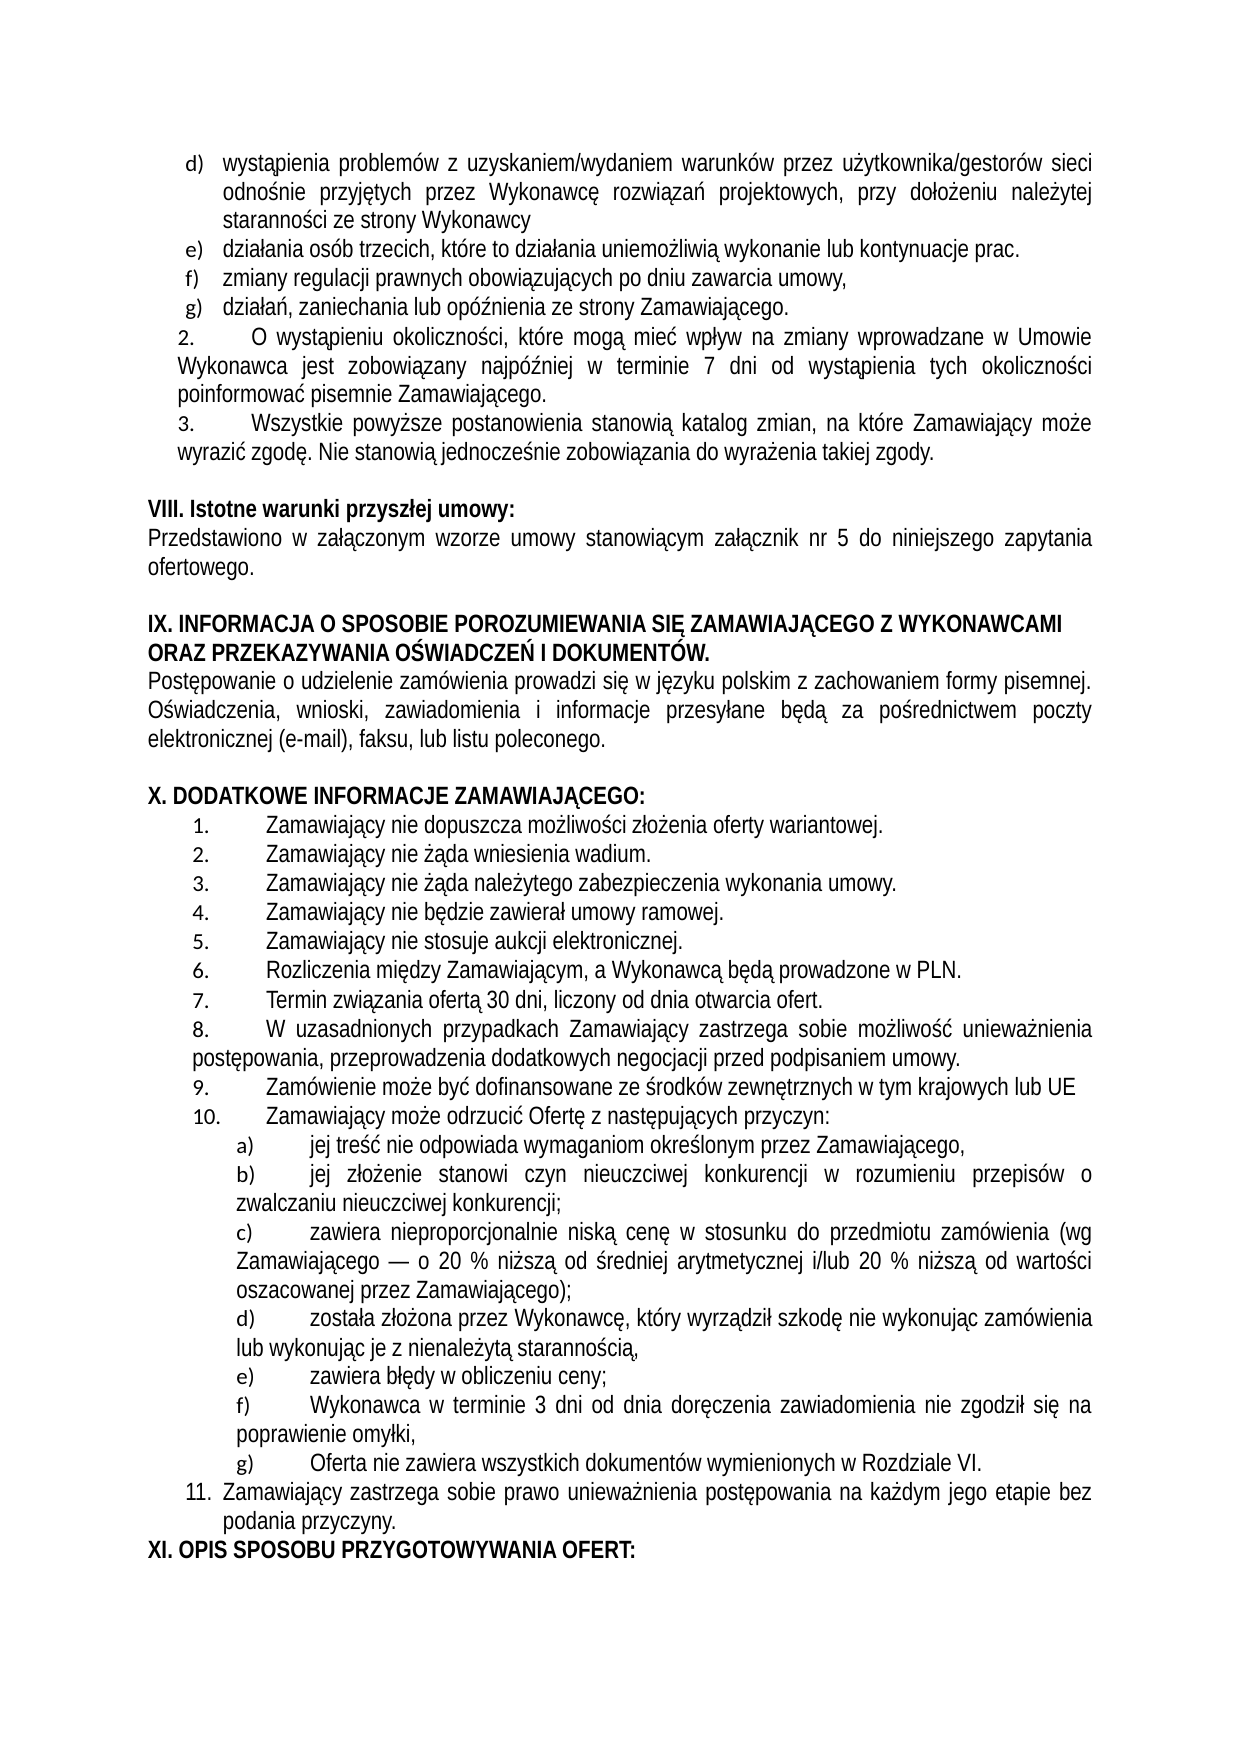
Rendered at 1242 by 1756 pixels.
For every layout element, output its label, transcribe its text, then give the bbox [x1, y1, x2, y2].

text X. DODATKOWE INFORMACJE ZAMAWIAJĄCEGO: [148, 781, 1094, 809]
text IX. INFORMACJA O SPOSOBIE POROZUMIEWANIA SIĘ ZAMAWIAJĄCEGO Z WYKONAWCAMI ORAZ PRZEKAZYWANIA OŚWIADCZEŃ I DOKUMENTÓW. [148, 609, 1094, 666]
list Zamówienie może być dofinansowane ze środków zewnętrznych w tym krajowych lub UE [192, 1072, 1094, 1101]
list Zamawiający może odrzucić Ofertę z następujących przyczyn: [192, 1101, 1094, 1130]
list Zamawiający nie żąda wniesienia wadium. [192, 839, 1094, 868]
list działania osób trzecich, które to działania uniemożliwią wykonanie lub kontynuacje prac. [185, 234, 1094, 263]
list O wystąpieniu okoliczności, które mogą mieć wpływ na zmiany wprowadzane w Umowie Wykonawca jest zobowiązany najpóźniej w terminie 7 dni od wystąpienia tych okoliczności poinformować pisemnie Zamawiającego. [177, 322, 1094, 408]
list działań, zaniechania lub opóźnienia ze strony Zamawiającego. [185, 292, 1094, 322]
list Rozliczenia między Zamawiającym, a Wykonawcą będą prowadzone w PLN. [192, 955, 1094, 984]
list zawiera błędy w obliczeniu ceny; [236, 1361, 1094, 1390]
text Przedstawiono w załączonym wzorze umowy stanowiącym załącznik nr 5 do niniejszego zapytania ofertowego. [148, 523, 1094, 580]
list Wszystkie powyższe postanowienia stanowią katalog zmian, na które Zamawiający może wyrazić zgodę. Nie stanowią jednocześnie zobowiązania do wyrażenia takiej zgody. [177, 408, 1094, 466]
list Zamawiający nie dopuszcza możliwości złożenia oferty wariantowej. [192, 809, 1094, 839]
list jej treść nie odpowiada wymaganiom określonym przez Zamawiającego, [236, 1130, 1094, 1159]
list została złożona przez Wykonawcę, który wyrządził szkodę nie wykonując zamówienia lub wykonując je z nienależytą starannością, [236, 1303, 1094, 1361]
list Zamawiający nie będzie zawierał umowy ramowej. [192, 897, 1094, 926]
list Zamawiający nie stosuje aukcji elektronicznej. [192, 926, 1094, 955]
list wystąpienia problemów z uzyskaniem/wydaniem warunków przez użytkownika/gestorów sieci odnośnie przyjętych przez Wykonawcę rozwiązań projektowych, przy dołożeniu należytej staranności ze strony Wykonawcy [185, 148, 1094, 234]
list Zamawiający nie żąda należytego zabezpieczenia wykonania umowy. [192, 868, 1094, 897]
text XI. OPIS SPOSOBU PRZYGOTOWYWANIA OFERT: [148, 1534, 1094, 1563]
text Postępowanie o udzielenie zamówienia prowadzi się w języku polskim z zachowaniem formy pisemnej. Oświadczenia, wnioski, zawiadomienia i informacje przesyłane będą za pośrednictwem poczty elektronicznej (e-mail), faksu, lub listu poleconego. [148, 666, 1094, 752]
list Zamawiający zastrzega sobie prawo unieważnienia postępowania na każdym jego etapie bez podania przyczyny. [185, 1477, 1094, 1534]
list zawiera nieproporcjonalnie niską cenę w stosunku do przedmiotu zamówienia (wg Zamawiającego — o 20 % niższą od średniej arytmetycznej i/lub 20 % niższą od wartości oszacowanej przez Zamawiającego); [236, 1217, 1094, 1303]
list W uzasadnionych przypadkach Zamawiający zastrzega sobie możliwość unieważnienia postępowania, przeprowadzenia dodatkowych negocjacji przed podpisaniem umowy. [192, 1014, 1094, 1072]
list zmiany regulacji prawnych obowiązujących po dniu zawarcia umowy, [185, 263, 1094, 292]
text VIII. Istotne warunki przyszłej umowy: [148, 494, 1094, 523]
list Wykonawca w terminie 3 dni od dnia doręczenia zawiadomienia nie zgodził się na poprawienie omyłki, [236, 1390, 1094, 1448]
list Oferta nie zawiera wszystkich dokumentów wymienionych w Rozdziale VI. [236, 1448, 1094, 1477]
list Termin związania ofertą 30 dni, liczony od dnia otwarcia ofert. [192, 984, 1094, 1014]
list jej złożenie stanowi czyn nieuczciwej konkurencji w rozumieniu przepisów o zwalczaniu nieuczciwej konkurencji; [236, 1159, 1094, 1217]
